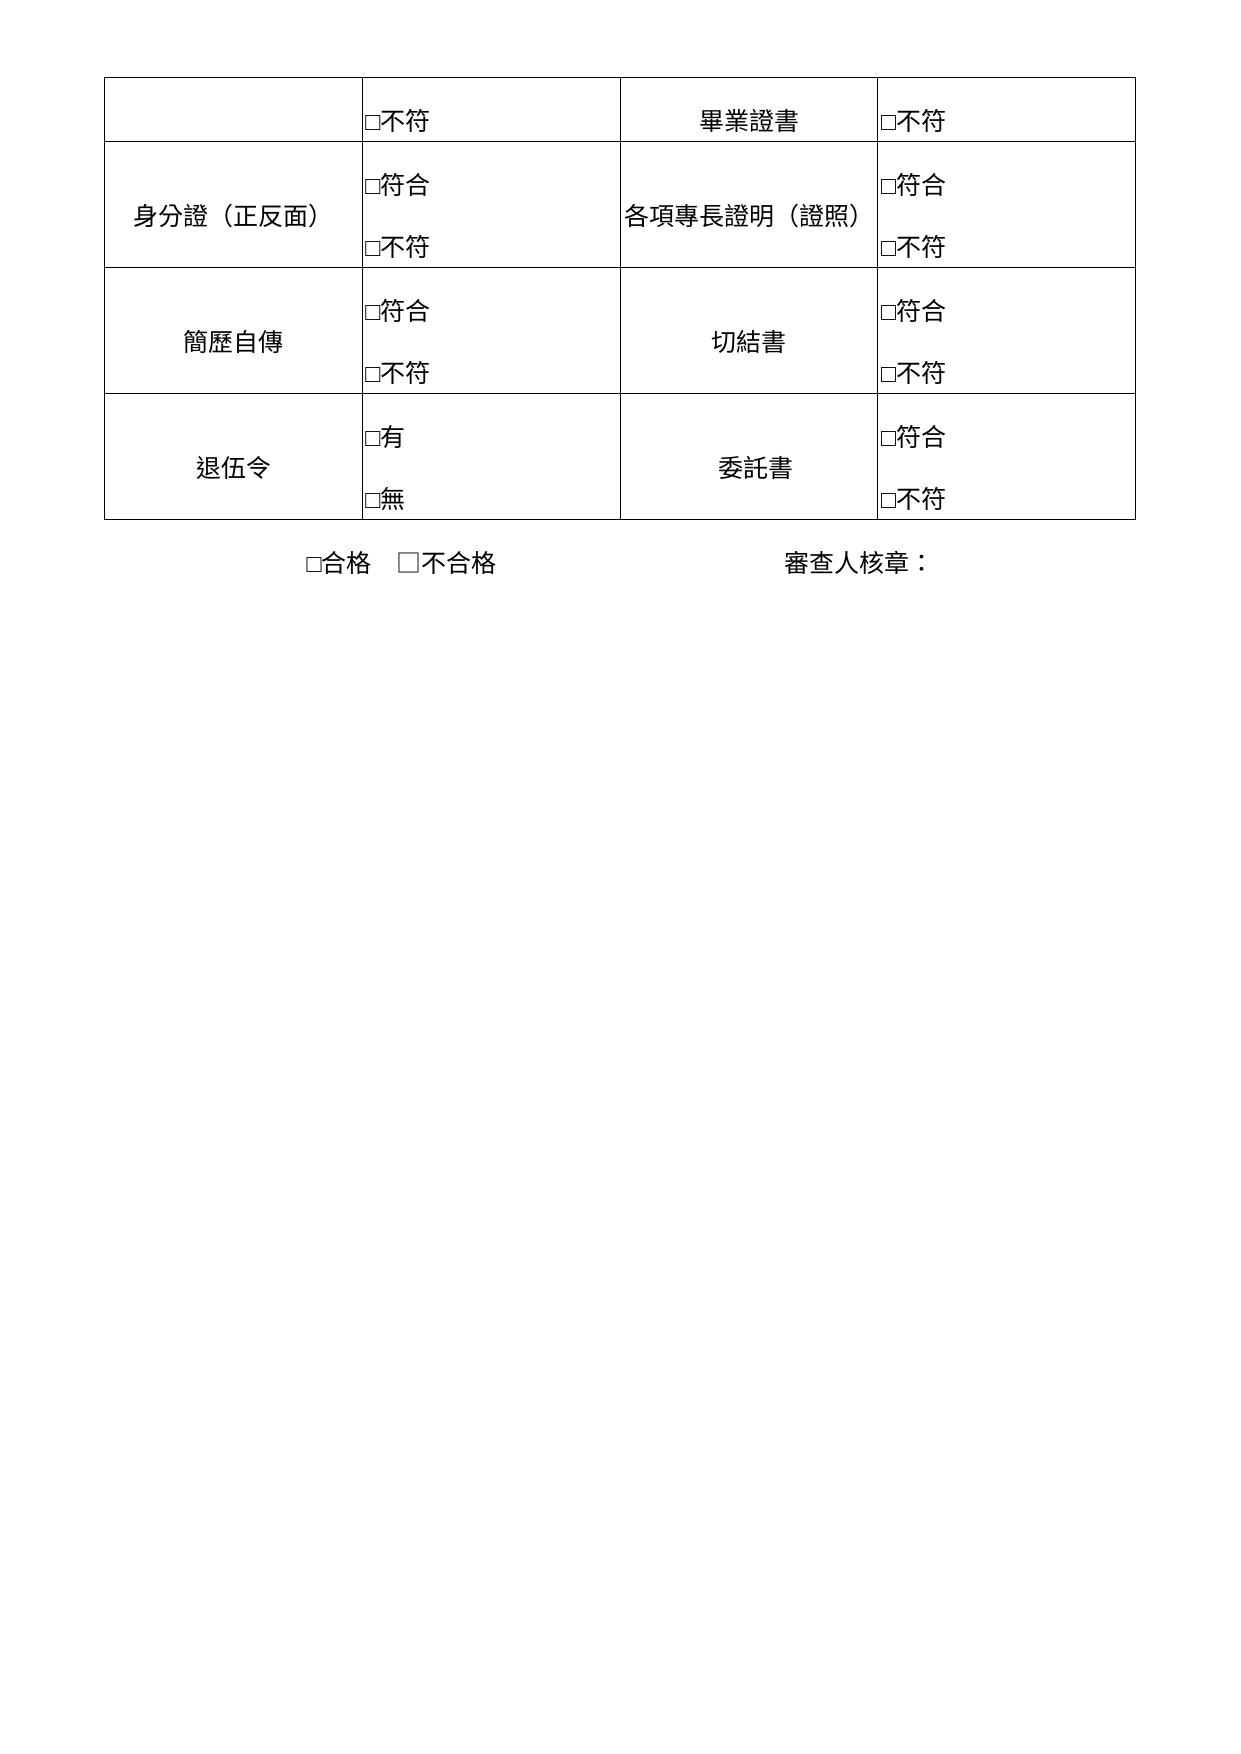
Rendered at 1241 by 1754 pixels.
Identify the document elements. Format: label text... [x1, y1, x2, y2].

table_cell 畢業證書 [621, 78, 877, 141]
table_cell □符合 □不符 [878, 394, 1135, 519]
table_cell 切結書 [621, 268, 877, 393]
table_cell □符合 □不符 [878, 142, 1135, 267]
table_cell 委託書 [621, 394, 877, 519]
table_cell 簡歷自傳 [105, 268, 362, 393]
table_cell □符合 □不符 [363, 268, 620, 393]
table_cell □符合 □不符 [878, 268, 1135, 393]
table_cell 身分證（正反面） [105, 142, 362, 267]
table_cell [105, 78, 362, 141]
table_cell 各項專長證明（證照） [621, 142, 877, 267]
table_cell □有 □無 [363, 394, 620, 519]
text □合格 □不合格 審查人核章： [148, 520, 1092, 582]
table_cell □符合 □不符 [363, 142, 620, 267]
table_cell □不符 [363, 78, 620, 141]
table_cell 退伍令 [105, 394, 362, 519]
table_cell □不符 [878, 78, 1135, 141]
